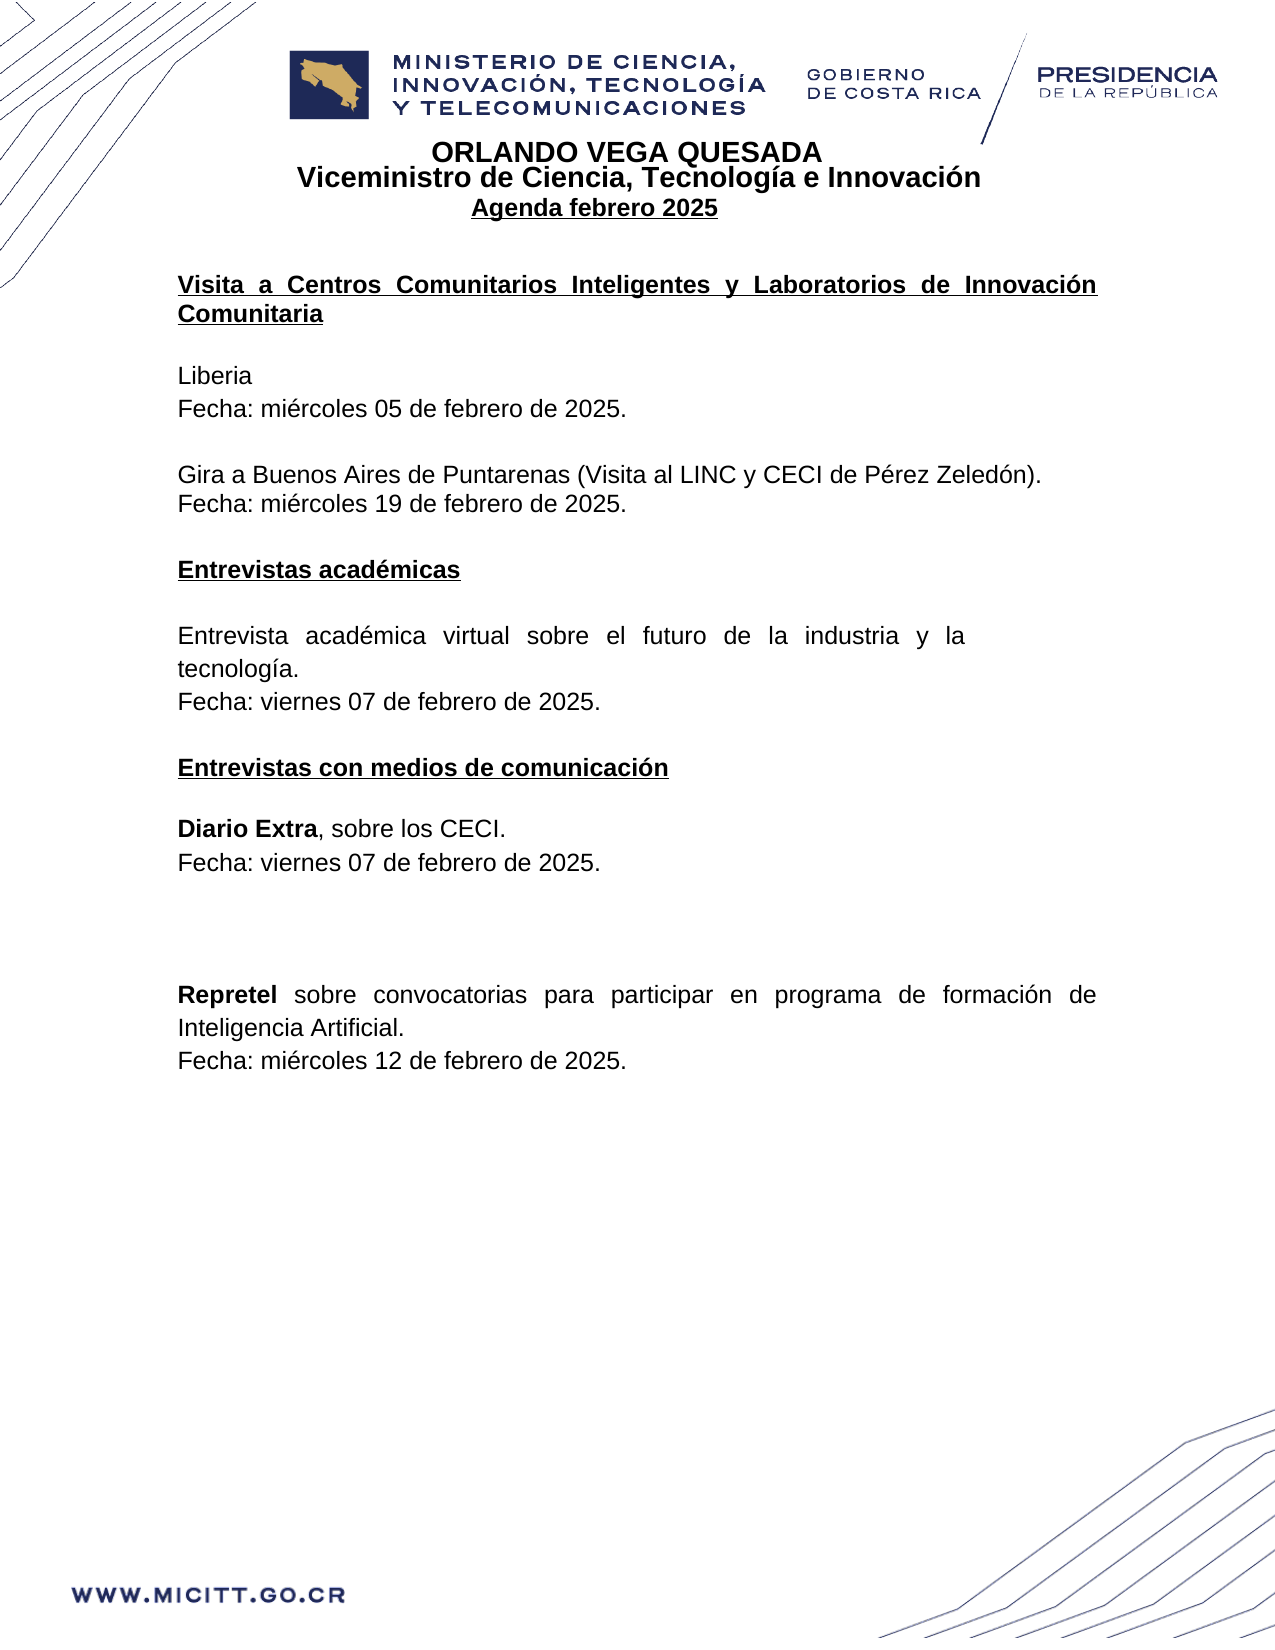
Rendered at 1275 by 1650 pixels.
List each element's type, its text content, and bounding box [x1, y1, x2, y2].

text Fecha: miércoles 05 de febrero de 2025. [177, 394, 1098, 422]
text Entrevistas con medios de comunicación [177, 753, 966, 781]
text Fecha: miércoles 12 de febrero de 2025. [177, 1046, 1098, 1074]
text Comunitaria [177, 296, 1098, 328]
text Fecha: viernes 07 de febrero de 2025. [177, 687, 966, 715]
text Diario Extra, sobre los CECI. [177, 814, 966, 843]
text Liberia [177, 361, 1098, 389]
text Visita a Centros Comunitarios Inteligentes y Laboratorios de Innovación [177, 270, 1098, 295]
text Repretel sobre convocatorias para participar en programa de formación de Inteligencia Artificial. [177, 979, 1098, 1041]
text Entrevista académica virtual sobre el futuro de la industria y la tecnología. [177, 621, 966, 682]
text Gira a Buenos Aires de Puntarenas (Visita al LINC y CECI de Pérez Zeledón). [177, 460, 1098, 488]
text Entrevistas académicas [177, 554, 966, 583]
picture [0, 2, 1218, 288]
text Fecha: viernes 07 de febrero de 2025. [177, 847, 966, 876]
text Fecha: miércoles 19 de febrero de 2025. [177, 488, 1098, 517]
